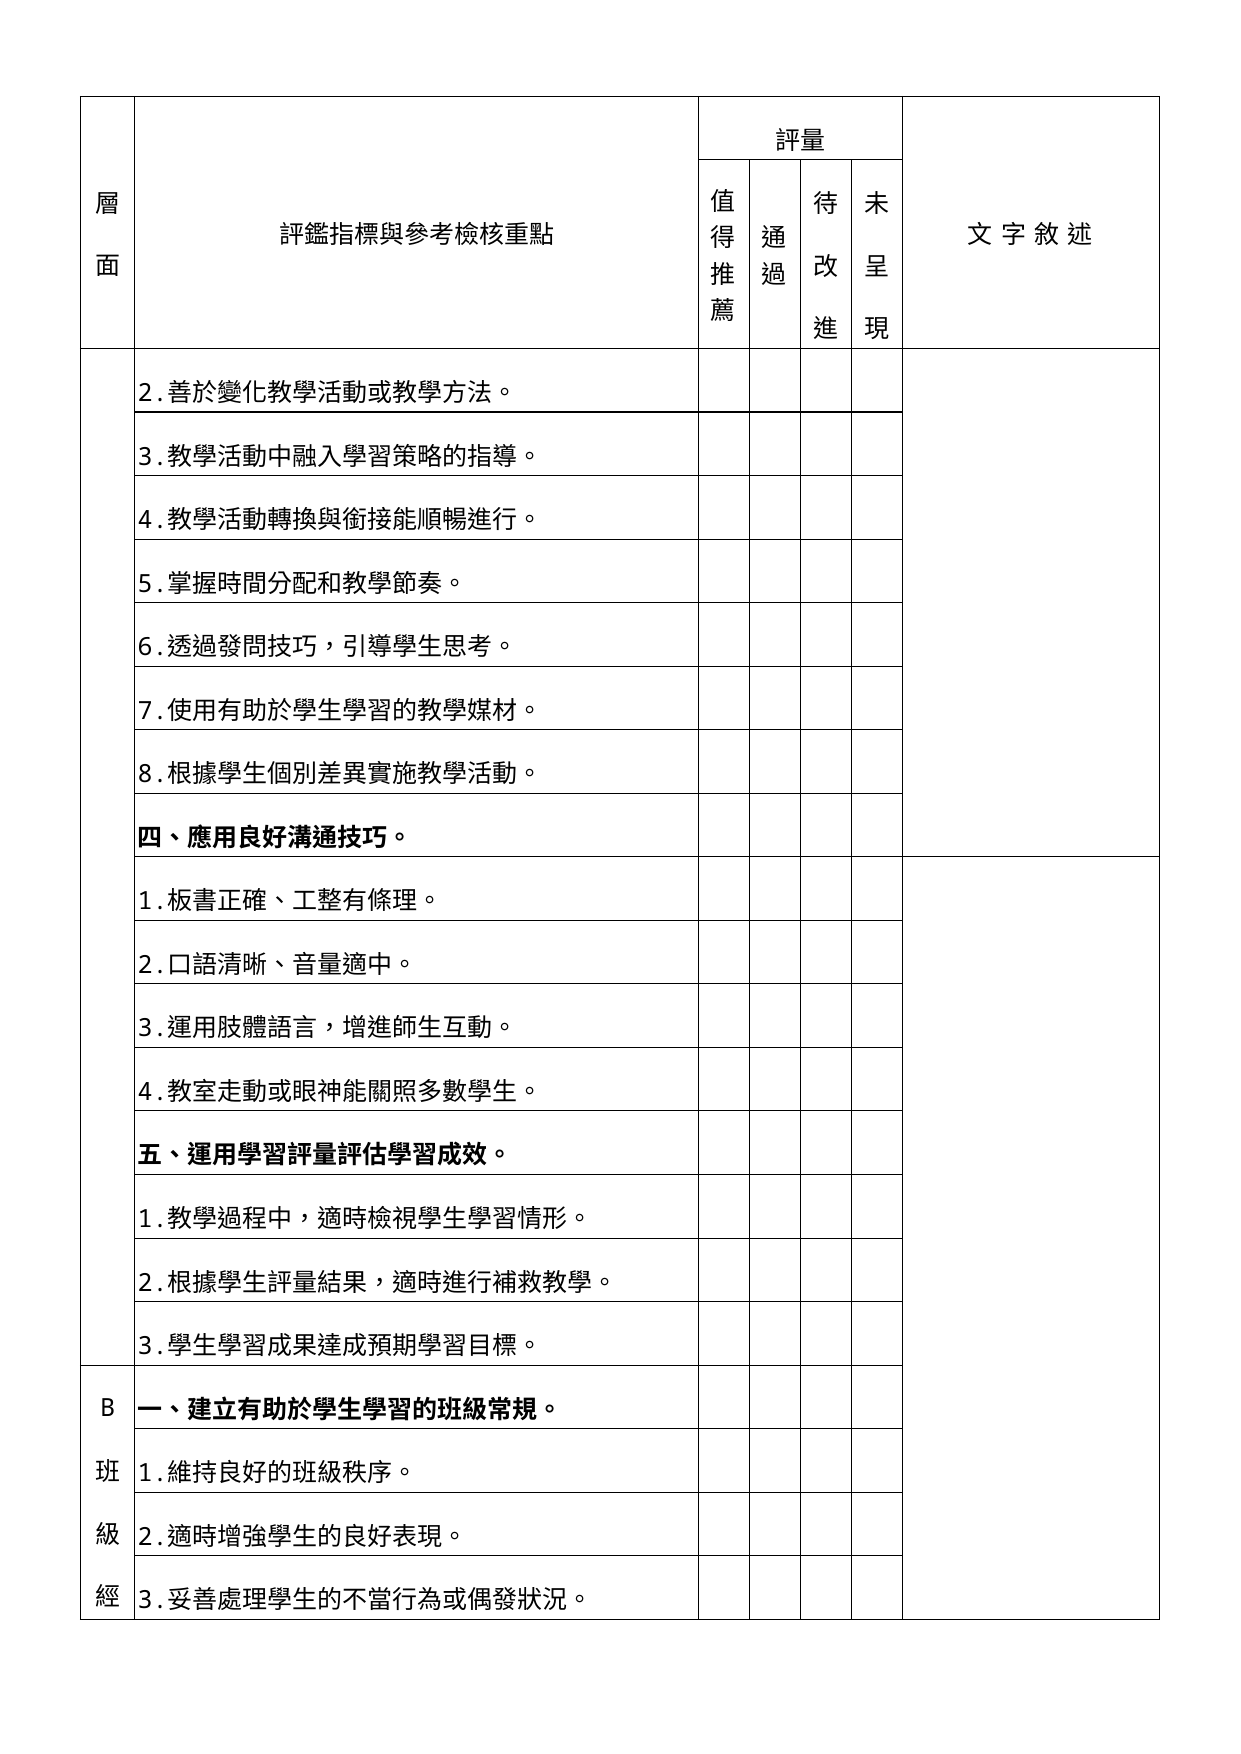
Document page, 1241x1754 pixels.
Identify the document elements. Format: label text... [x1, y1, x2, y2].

table_cell [750, 1429, 800, 1492]
table_cell [801, 1111, 851, 1174]
table_cell [699, 730, 749, 793]
table_cell [699, 1175, 749, 1237]
table_cell [852, 1239, 902, 1301]
table_cell [801, 1175, 851, 1237]
table_cell [852, 1175, 902, 1237]
table_cell 待 改 進 [801, 160, 851, 348]
table_cell [801, 1239, 851, 1301]
table_cell 1.維持良好的班級秩序。 [135, 1429, 698, 1492]
table_cell [801, 921, 851, 983]
table_cell [801, 1048, 851, 1110]
table_cell [750, 1111, 800, 1174]
table_cell [750, 1239, 800, 1301]
table_header 評量 [699, 97, 902, 159]
table_cell [699, 476, 749, 538]
table_cell [801, 857, 851, 920]
table_cell 2.口語清晰、音量適中。 [135, 921, 698, 983]
table_cell [852, 603, 902, 666]
table_cell 2.適時增強學生的良好表現。 [135, 1493, 698, 1555]
table_cell [801, 730, 851, 793]
table_cell [699, 921, 749, 983]
table_cell [750, 921, 800, 983]
table_cell 3.妥善處理學生的不當行為或偶發狀況。 [135, 1556, 698, 1619]
table_cell [699, 794, 749, 856]
table_cell [801, 794, 851, 856]
table_cell 3.學生學習成果達成預期學習目標。 [135, 1302, 698, 1364]
table_cell [852, 794, 902, 856]
table_cell [699, 540, 749, 602]
table_header 層面 [81, 97, 134, 348]
table_cell [801, 1302, 851, 1364]
table_cell [750, 794, 800, 856]
table_cell [750, 667, 800, 729]
table_cell [852, 1429, 902, 1492]
table_cell [750, 857, 800, 920]
table_cell [699, 1366, 749, 1428]
table_cell [699, 349, 749, 411]
table_cell [801, 349, 851, 411]
table_cell [801, 540, 851, 602]
table_cell [801, 667, 851, 729]
table_cell [699, 984, 749, 1047]
table_cell 2.善於變化教學活動或教學方法。 [135, 349, 698, 411]
table_cell 值 得 推 薦 [699, 160, 749, 348]
table_cell [801, 413, 851, 475]
table_cell 1.板書正確、工整有條理。 [135, 857, 698, 920]
table_header 文 字 敘 述 [903, 97, 1159, 348]
table_cell [852, 921, 902, 983]
table_cell [852, 984, 902, 1047]
table_cell [801, 1556, 851, 1619]
table_cell [801, 1493, 851, 1555]
table_cell 6.透過發問技巧，引導學生思考。 [135, 603, 698, 666]
table_cell [801, 603, 851, 666]
table_cell [801, 476, 851, 538]
table_cell [699, 1429, 749, 1492]
table_cell [801, 1429, 851, 1492]
table_cell [852, 476, 902, 538]
table_cell [699, 1302, 749, 1364]
table_cell 五、運用學習評量評估學習成效。 [135, 1111, 698, 1174]
table_cell 四、應用良好溝通技巧。 [135, 794, 698, 856]
table_cell [852, 730, 902, 793]
table_cell [699, 1556, 749, 1619]
table_cell 4.教室走動或眼神能關照多數學生。 [135, 1048, 698, 1110]
table_cell [801, 984, 851, 1047]
table_cell [699, 667, 749, 729]
table_cell [801, 1366, 851, 1428]
table_cell [852, 1493, 902, 1555]
table_cell [852, 1302, 902, 1364]
table_cell [852, 667, 902, 729]
table_cell [750, 413, 800, 475]
table_cell [699, 857, 749, 920]
table_cell 2.根據學生評量結果，適時進行補救教學。 [135, 1239, 698, 1301]
table_cell [750, 1366, 800, 1428]
table_cell [852, 349, 902, 411]
table_cell [852, 1366, 902, 1428]
table_cell [81, 349, 134, 1364]
table_cell [699, 603, 749, 666]
table_cell 通 過 [750, 160, 800, 348]
table_cell [699, 1048, 749, 1110]
table_cell [750, 603, 800, 666]
table_cell [852, 413, 902, 475]
table_cell 4.教學活動轉換與銜接能順暢進行。 [135, 476, 698, 538]
table_cell [750, 730, 800, 793]
table_cell [750, 1048, 800, 1110]
table_cell [750, 984, 800, 1047]
table_cell [903, 857, 1159, 1619]
table_cell [852, 1048, 902, 1110]
table_cell [852, 540, 902, 602]
table_cell 未 呈 現 [852, 160, 902, 348]
table_cell [699, 1493, 749, 1555]
table_cell B 班 級 經 [81, 1366, 134, 1619]
table_cell 5.掌握時間分配和教學節奏。 [135, 540, 698, 602]
table_cell [852, 1556, 902, 1619]
table_cell 8.根據學生個別差異實施教學活動。 [135, 730, 698, 793]
table_cell [750, 1175, 800, 1237]
table_cell [852, 1111, 902, 1174]
table_cell 3.教學活動中融入學習策略的指導。 [135, 413, 698, 475]
table_cell 7.使用有助於學生學習的教學媒材。 [135, 667, 698, 729]
table_cell 1.教學過程中，適時檢視學生學習情形。 [135, 1175, 698, 1237]
table_cell [750, 540, 800, 602]
table_cell 一、建立有助於學生學習的班級常規。 [135, 1366, 698, 1428]
table_cell [699, 1111, 749, 1174]
table_cell [750, 1302, 800, 1364]
table_cell [699, 413, 749, 475]
table_cell [750, 349, 800, 411]
table_cell [852, 857, 902, 920]
table_header 評鑑指標與參考檢核重點 [135, 97, 698, 348]
table_cell 3.運用肢體語言，增進師生互動。 [135, 984, 698, 1047]
table_cell [903, 349, 1159, 856]
table_cell [750, 1493, 800, 1555]
table_cell [750, 476, 800, 538]
table_cell [699, 1239, 749, 1301]
table_cell [750, 1556, 800, 1619]
